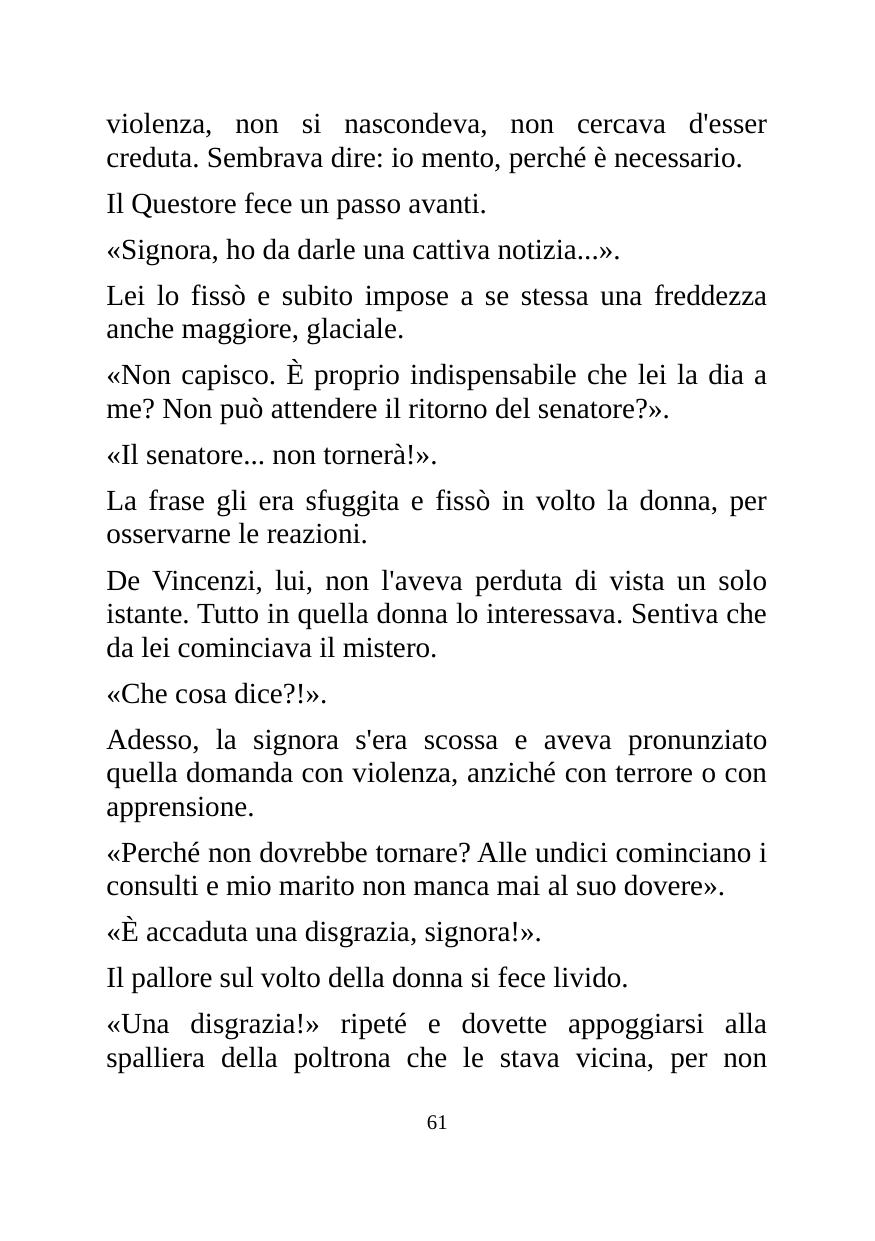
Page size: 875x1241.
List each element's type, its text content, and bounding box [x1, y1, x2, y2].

text violenza, non si nascondeva, non cercava d'esser creduta. Sembrava dire: io mento, perché è necessario. [106, 106, 768, 173]
text «Che cosa dice?!». [106, 676, 768, 709]
text «Signora, ho da darle una cattiva notizia...». [106, 232, 768, 265]
text Il pallore sul volto della donna si fece livido. [106, 961, 768, 994]
text Il Questore fece un passo avanti. [106, 186, 768, 219]
text «Il senatore... non tornerà!». [106, 437, 768, 471]
text La frase gli era sfuggita e fissò in volto la donna, per osservarne le reazioni. [106, 483, 768, 550]
text Lei lo fissò e subito impose a se stessa una freddezza anche maggiore, glaciale. [106, 278, 768, 345]
text Adesso, la signora s'era scossa e aveva pronunziato quella domanda con violenza, anziché con terrore o con apprensione. [106, 722, 768, 822]
text «Perché non dovrebbe tornare? Alle undici cominciano i consulti e mio marito non manca mai al suo dovere». [106, 835, 768, 902]
text «Non capisco. È proprio indispensabile che lei la dia a me? Non può attendere il ritorno del senatore?». [106, 357, 768, 424]
text «È accaduta una disgrazia, signora!». [106, 914, 768, 948]
text «Una disgrazia!» ripeté e dovette appoggiarsi alla spalliera della poltrona che le stava vicina, per non [106, 1007, 768, 1074]
text De Vincenzi, lui, non l'aveva perduta di vista un solo istante. Tutto in quella donna lo interessava. Sentiva che da lei cominciava il mistero. [106, 563, 768, 663]
